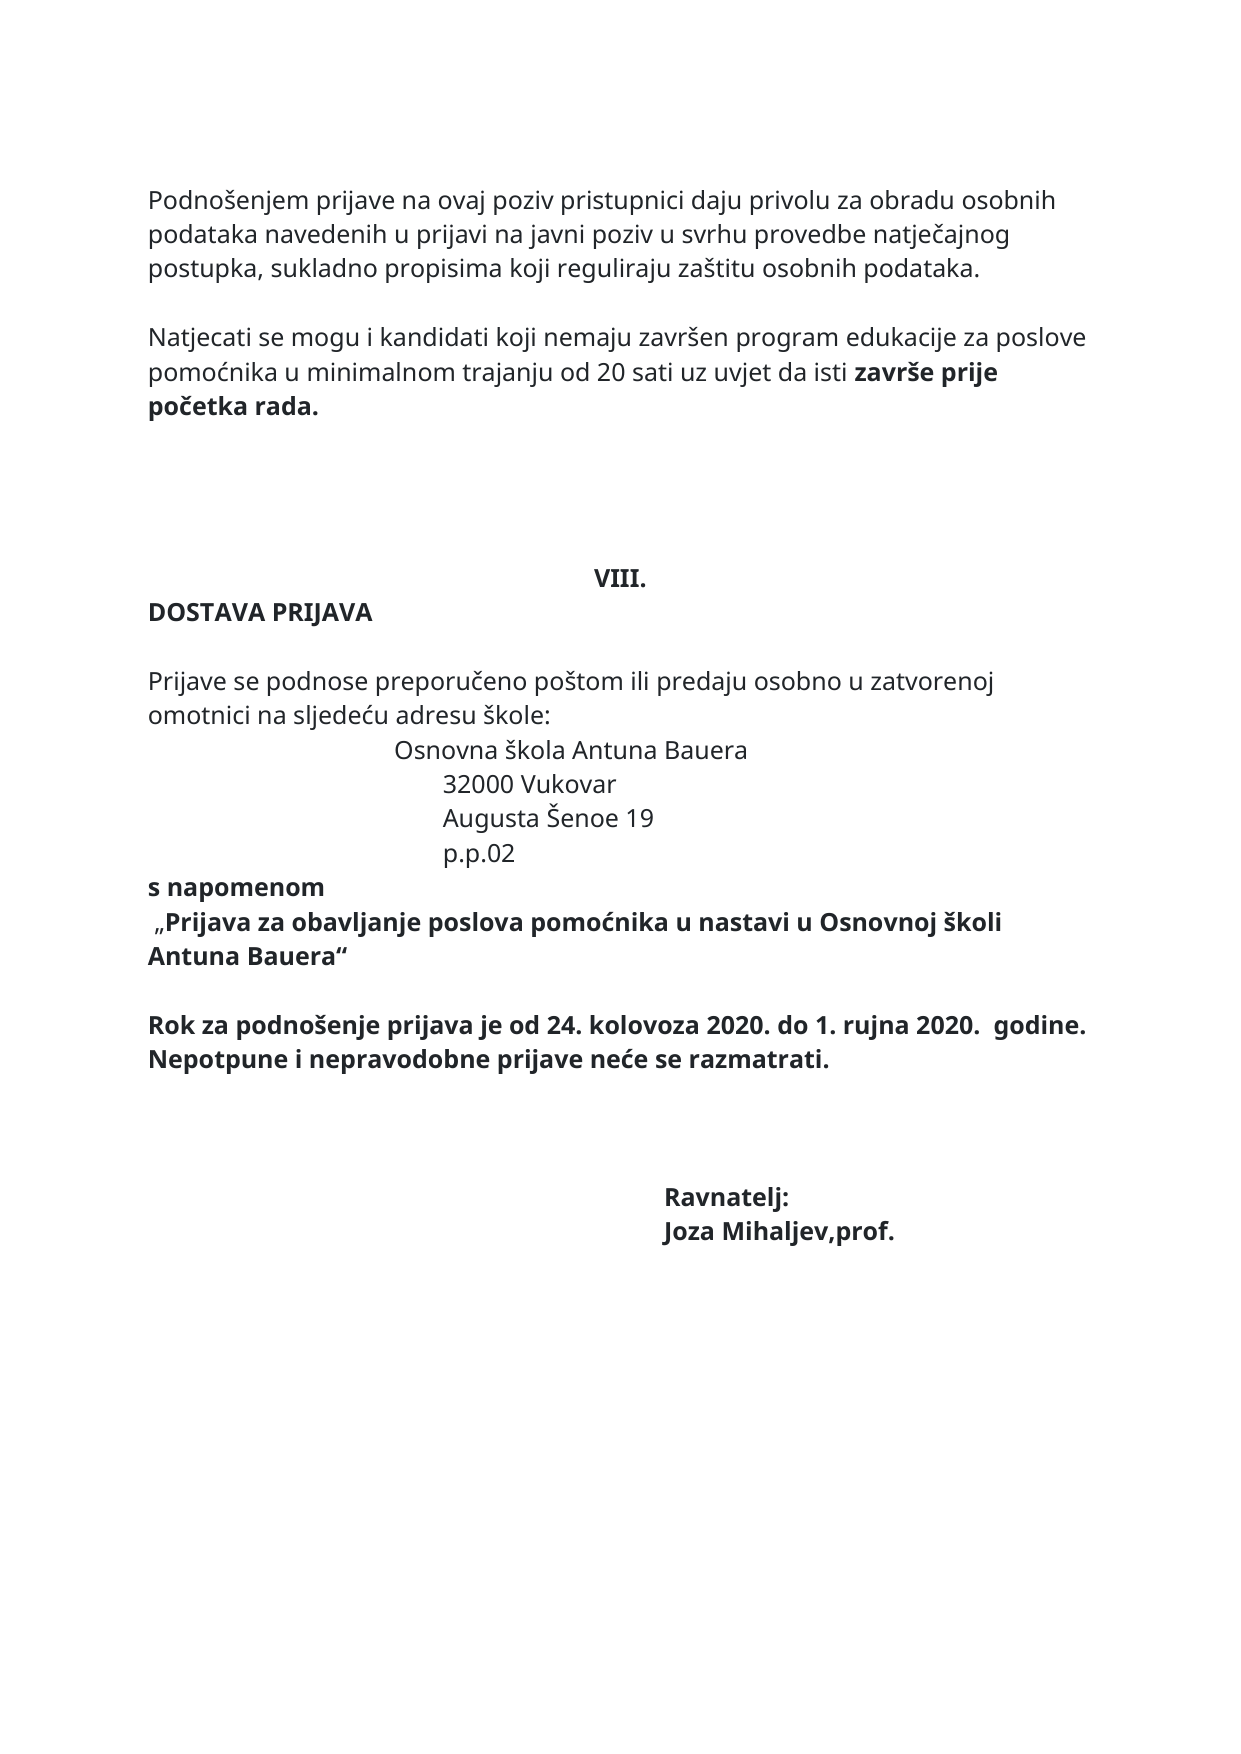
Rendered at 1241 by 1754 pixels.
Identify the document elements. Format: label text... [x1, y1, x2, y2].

text Antuna Bauera“ [148, 938, 1093, 973]
text „Prijava za obavljanje poslova pomoćnika u nastavi u Osnovnoj školi [148, 904, 1093, 938]
text p.p.02 [148, 835, 1093, 869]
text DOSTAVA PRIJAVA [148, 594, 1093, 629]
text Natjecati se mogu i kandidati koji nemaju završen program edukacije za poslove pomoćnika u minimalnom trajanju od 20 sati uz uvjet da isti završe prije početka rada. [148, 319, 1093, 423]
text s napomenom [148, 869, 1093, 904]
text Rok za podnošenje prijava je od 24. kolovoza 2020. do 1. rujna 2020. godine. [148, 1007, 1093, 1041]
text VIII. [148, 560, 1093, 594]
text Augusta Šenoe 19 [148, 801, 1093, 835]
text Joza Mihaljev,prof. [590, 1213, 1093, 1248]
text Podnošenjem prijave na ovaj poziv pristupnici daju privolu za obradu osobnih podataka navedenih u prijavi na javni poziv u svrhu provedbe natječajnog postupka, sukladno propisima koji reguliraju zaštitu osobnih podataka. [148, 182, 1093, 285]
text Nepotpune i nepravodobne prijave neće se razmatrati. [148, 1041, 1093, 1076]
text Prijave se podnose preporučeno poštom ili predaju osobno u zatvorenoj omotnici na sljedeću adresu škole: [148, 663, 1093, 732]
text Osnovna škola Antuna Bauera [148, 732, 1093, 766]
text Ravnatelj: [590, 1179, 1093, 1213]
text 32000 Vukovar [148, 766, 1093, 801]
